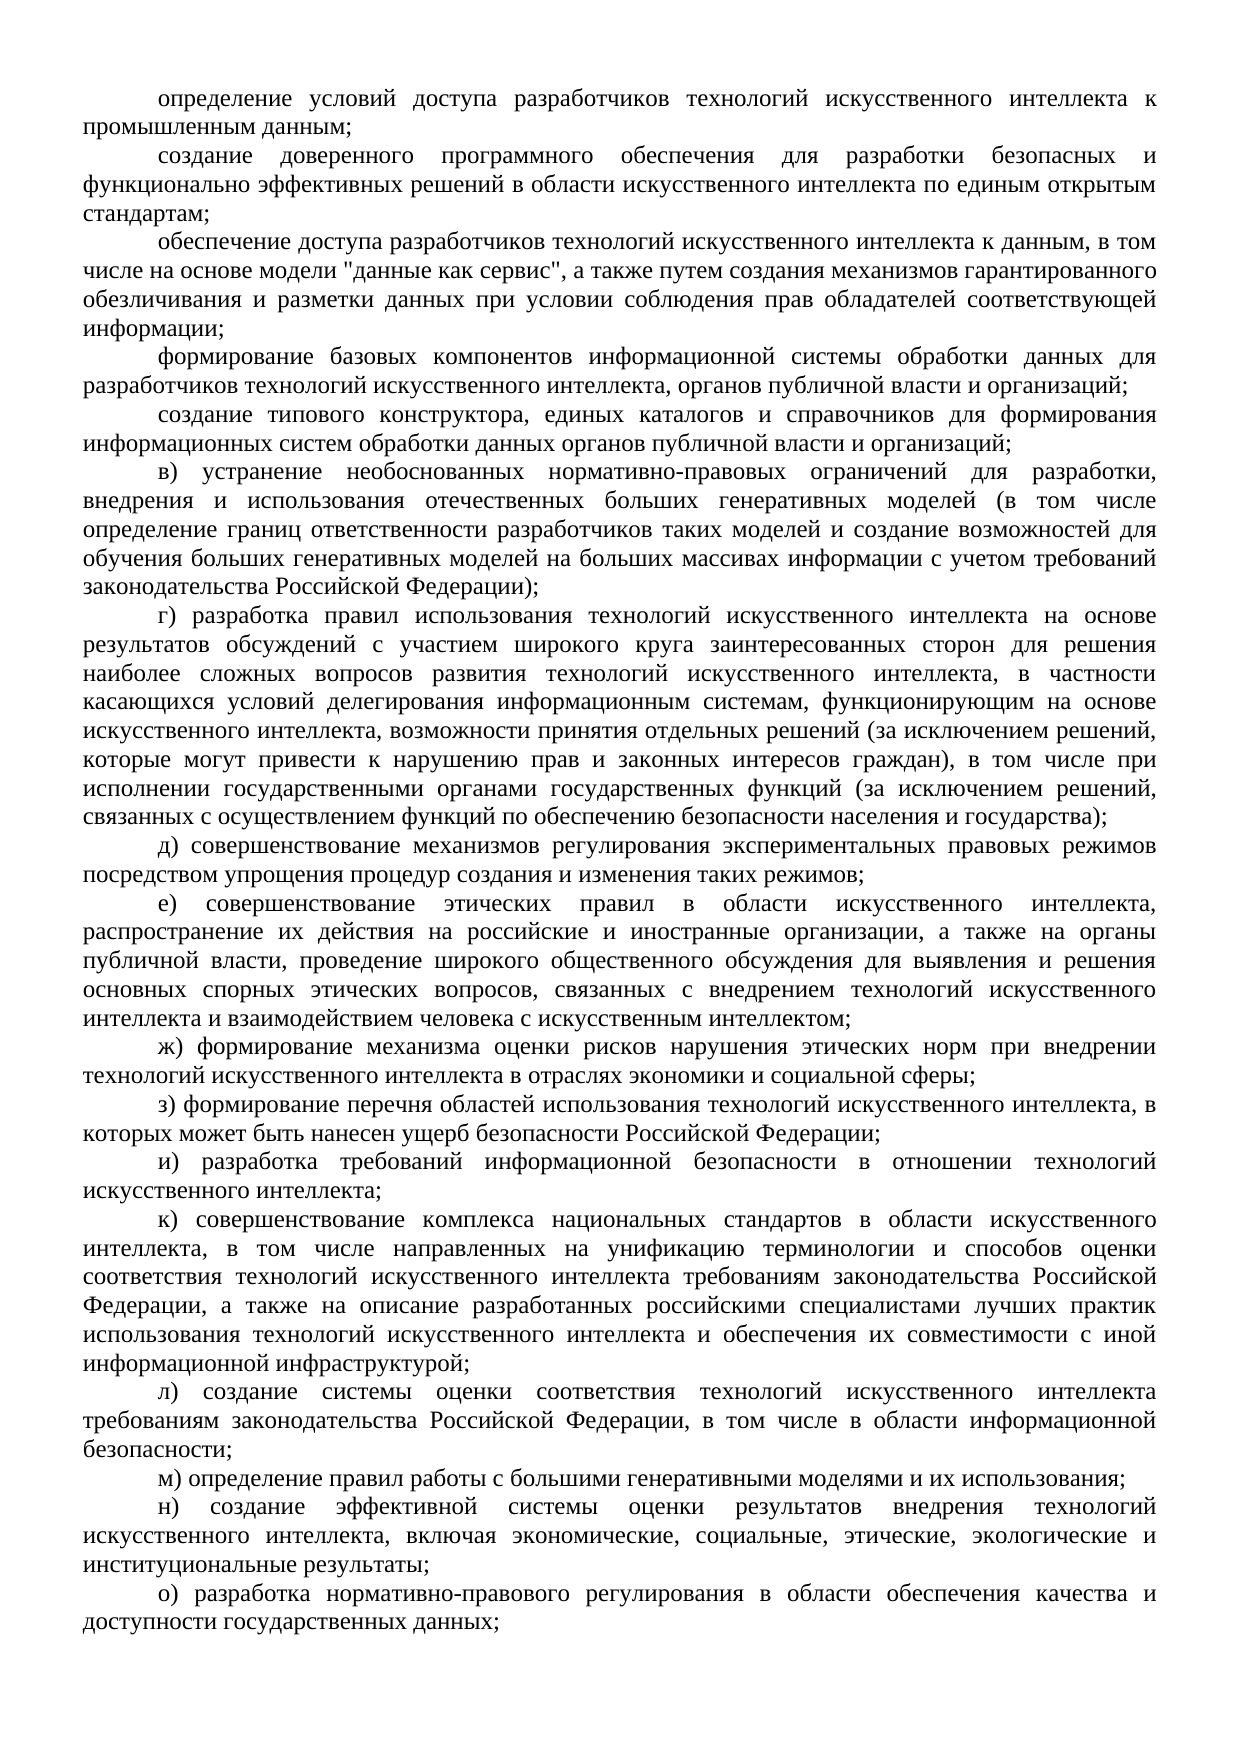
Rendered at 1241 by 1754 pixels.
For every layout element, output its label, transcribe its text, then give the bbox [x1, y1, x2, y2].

text определение условий доступа разработчиков технологий искусственного интеллекта к промышленным данным; [83, 83, 1157, 140]
text создание доверенного программного обеспечения для разработки безопасных и функционально эффективных решений в области искусственного интеллекта по единым открытым стандартам; [83, 140, 1157, 226]
text обеспечение доступа разработчиков технологий искусственного интеллекта к данным, в том числе на основе модели "данные как сервис", а также путем создания механизмов гарантированного обезличивания и разметки данных при условии соблюдения прав обладателей соответствующей информации; [83, 226, 1157, 341]
text е) совершенствование этических правил в области искусственного интеллекта, распространение их действия на российские и иностранные организации, а также на органы публичной власти, проведение широкого общественного обсуждения для выявления и решения основных спорных этических вопросов, связанных с внедрением технологий искусственного интеллекта и взаимодействием человека с искусственным интеллектом; [83, 888, 1157, 1031]
text в) устранение необоснованных нормативно-правовых ограничений для разработки, внедрения и использования отечественных больших генеративных моделей (в том числе определение границ ответственности разработчиков таких моделей и создание возможностей для обучения больших генеративных моделей на больших массивах информации с учетом требований законодательства Российской Федерации); [83, 456, 1157, 600]
text к) совершенствование комплекса национальных стандартов в области искусственного интеллекта, в том числе направленных на унификацию терминологии и способов оценки соответствия технологий искусственного интеллекта требованиям законодательства Российской Федерации, а также на описание разработанных российскими специалистами лучших практик использования технологий искусственного интеллекта и обеспечения их совместимости с иной информационной инфраструктурой; [83, 1204, 1157, 1376]
text г) разработка правил использования технологий искусственного интеллекта на основе результатов обсуждений с участием широкого круга заинтересованных сторон для решения наиболее сложных вопросов развития технологий искусственного интеллекта, в частности касающихся условий делегирования информационным системам, функционирующим на основе искусственного интеллекта, возможности принятия отдельных решений (за исключением решений, которые могут привести к нарушению прав и законных интересов граждан), в том числе при исполнении государственными органами государственных функций (за исключением решений, связанных с осуществлением функций по обеспечению безопасности населения и государства); [83, 600, 1157, 830]
text л) создание системы оценки соответствия технологий искусственного интеллекта требованиям законодательства Российской Федерации, в том числе в области информационной безопасности; [83, 1376, 1157, 1463]
text м) определение правил работы с большими генеративными моделями и их использования; [83, 1463, 1157, 1491]
text формирование базовых компонентов информационной системы обработки данных для разработчиков технологий искусственного интеллекта, органов публичной власти и организаций; [83, 341, 1157, 399]
text д) совершенствование механизмов регулирования экспериментальных правовых режимов посредством упрощения процедур создания и изменения таких режимов; [83, 830, 1157, 888]
text и) разработка требований информационной безопасности в отношении технологий искусственного интеллекта; [83, 1146, 1157, 1204]
text ж) формирование механизма оценки рисков нарушения этических норм при внедрении технологий искусственного интеллекта в отраслях экономики и социальной сферы; [83, 1031, 1157, 1089]
text создание типового конструктора, единых каталогов и справочников для формирования информационных систем обработки данных органов публичной власти и организаций; [83, 399, 1157, 456]
text н) создание эффективной системы оценки результатов внедрения технологий искусственного интеллекта, включая экономические, социальные, этические, экологические и институциональные результаты; [83, 1491, 1157, 1578]
text з) формирование перечня областей использования технологий искусственного интеллекта, в которых может быть нанесен ущерб безопасности Российской Федерации; [83, 1089, 1157, 1146]
text о) разработка нормативно-правового регулирования в области обеспечения качества и доступности государственных данных; [83, 1578, 1157, 1635]
